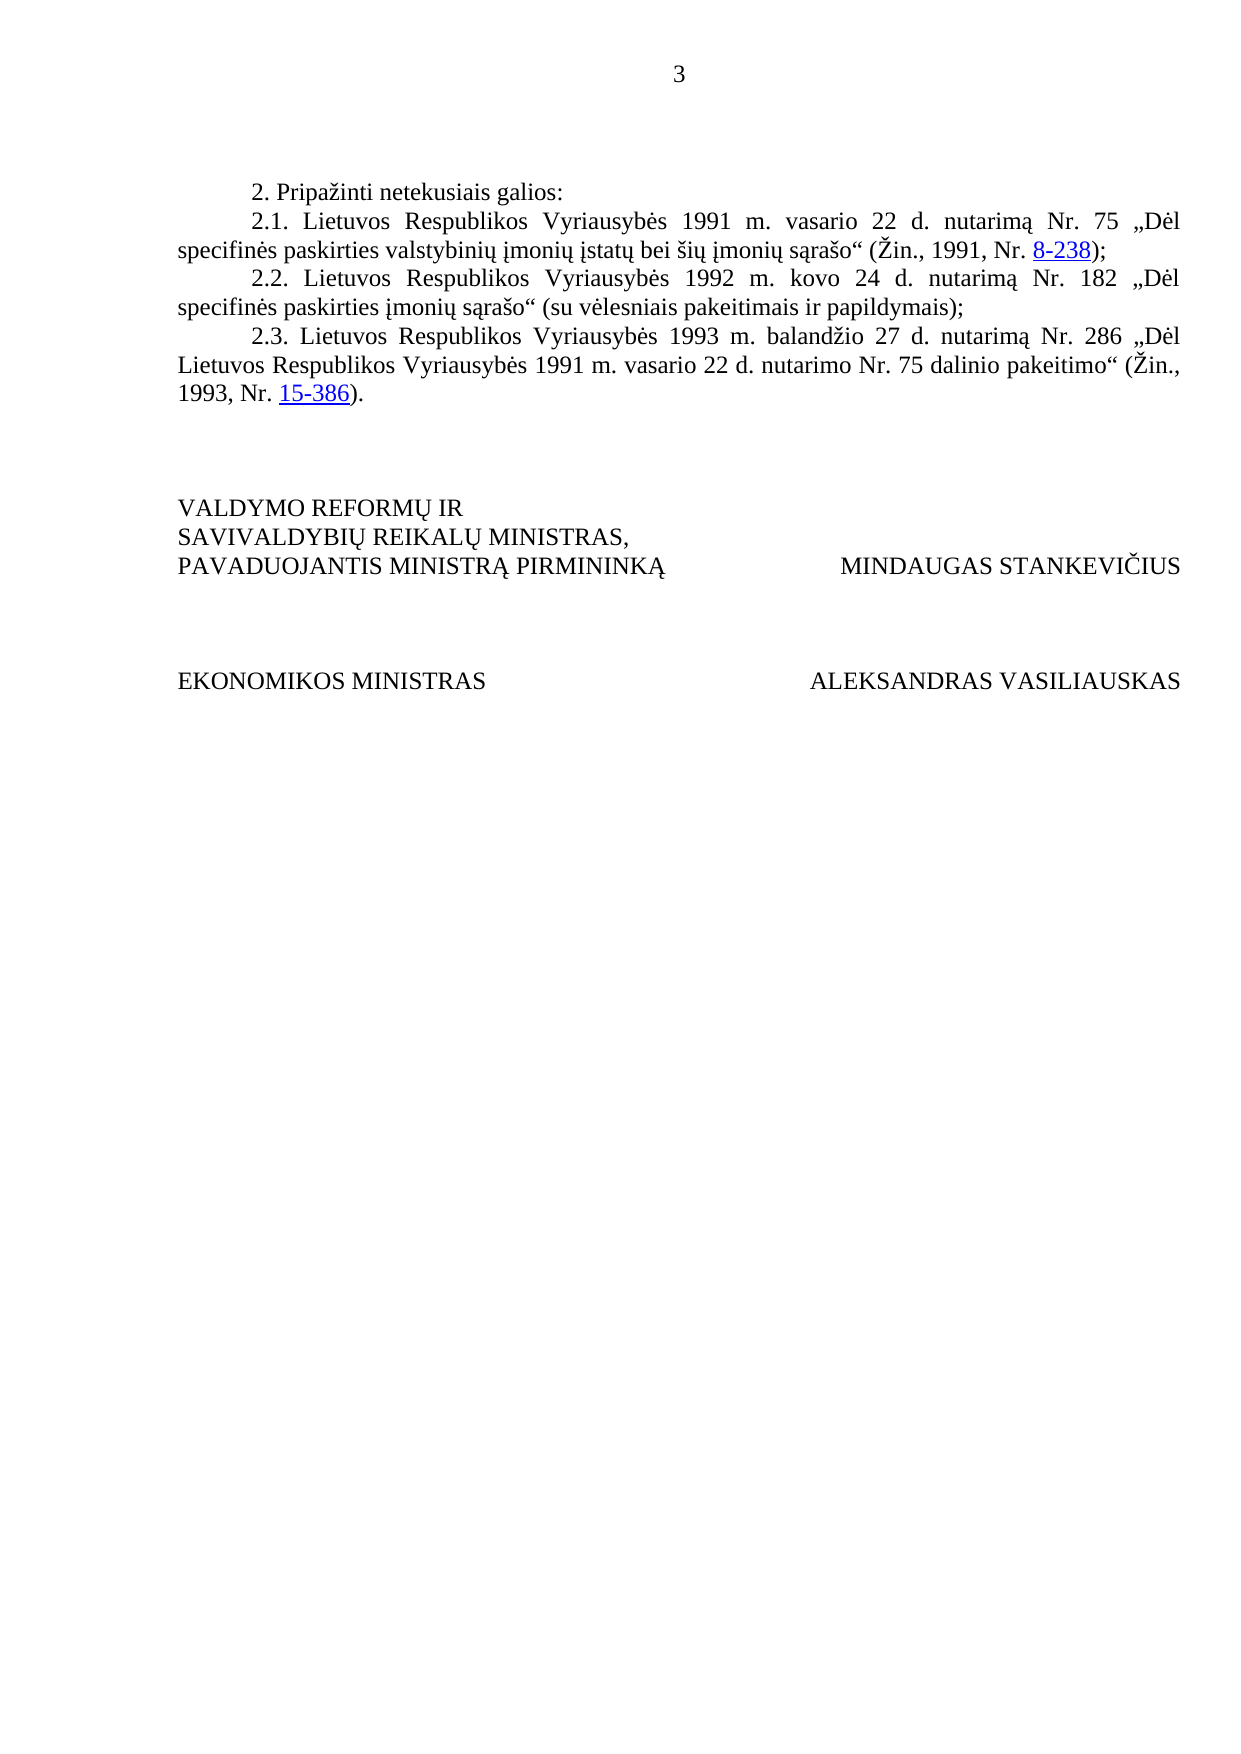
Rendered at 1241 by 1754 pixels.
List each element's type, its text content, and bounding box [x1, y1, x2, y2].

text EKONOMIKOS MINISTRAS ALEKSANDRAS VASILIAUSKAS [177, 666, 1181, 695]
text 2.2. Lietuvos Respublikos Vyriausybės 1992 m. kovo 24 d. nutarimą Nr. 182 „Dėl specifinės paskirties įmonių sąrašo“ (su vėlesniais pakeitimais ir papildymais); [177, 263, 1181, 321]
text 2. Pripažinti netekusiais galios: [177, 177, 1181, 206]
text PAVADUOJANTIS MINISTRĄ PIRMININKĄ MINDAUGAS STANKEVIČIUS [177, 551, 1181, 580]
text VALDYMO REFORMŲ IR [177, 493, 1181, 522]
text SAVIVALDYBIŲ REIKALŲ MINISTRAS, [177, 522, 1181, 551]
text 2.1. Lietuvos Respublikos Vyriausybės 1991 m. vasario 22 d. nutarimą Nr. 75 „Dėl specifinės paskirties valstybinių įmonių įstatų bei šių įmonių sąrašo“ (Žin., 1991, Nr. 8-238); [177, 206, 1181, 263]
text 2.3. Lietuvos Respublikos Vyriausybės 1993 m. balandžio 27 d. nutarimą Nr. 286 „Dėl Lietuvos Respublikos Vyriausybės 1991 m. vasario 22 d. nutarimo Nr. 75 dalinio pakeitimo“ (Žin., 1993, Nr. 15-386). [177, 321, 1181, 407]
